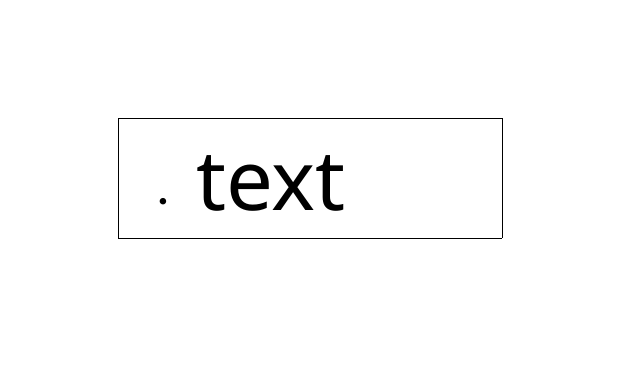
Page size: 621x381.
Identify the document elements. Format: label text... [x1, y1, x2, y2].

table_header text [119, 119, 502, 238]
